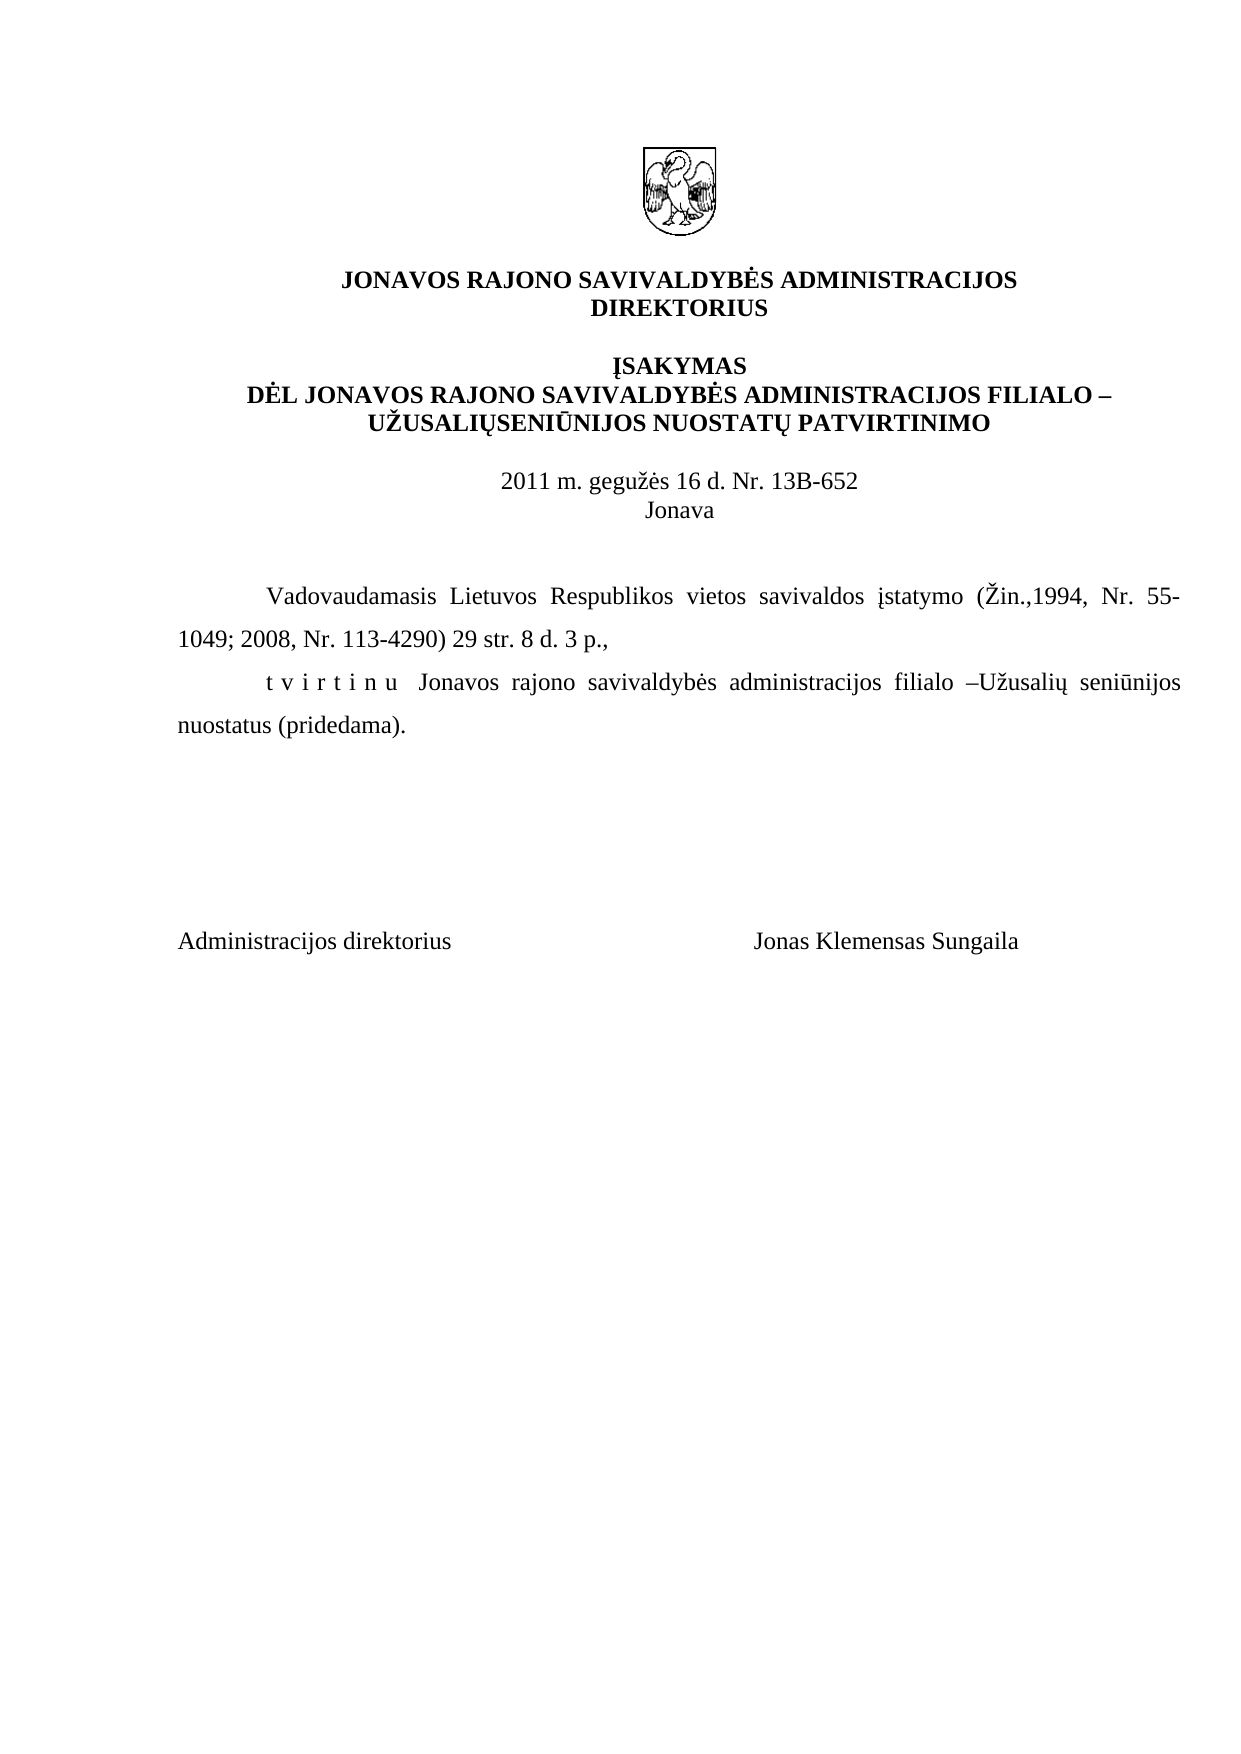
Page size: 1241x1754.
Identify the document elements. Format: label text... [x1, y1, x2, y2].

text tvirtinu Jonavos rajono savivaldybės administracijos filialo –Užusalių seniūnijos nuostatus (pridedama). [177, 667, 1181, 739]
text DIREKTORIUS [177, 293, 1181, 322]
text Vadovaudamasis Lietuvos Respublikos vietos savivaldos įstatymo (Žin.,1994, Nr. 55- 1049; 2008, Nr. 113-4290) 29 str. 8 d. 3 p., [177, 581, 1181, 653]
text Jonava [177, 495, 1181, 523]
text ĮSAKYMAS [177, 351, 1181, 380]
text Administracijos direktorius Jonas Klemensas Sungaila [177, 926, 1181, 955]
text JONAVOS RAJONO SAVIVALDYBĖS ADMINISTRACIJOS [177, 265, 1181, 293]
text 2011 m. gegužės 16 d. Nr. 13B-652 [177, 466, 1181, 495]
text DĖL JONAVOS RAJONO SAVIVALDYBĖS ADMINISTRACIJOS FILIALO – UŽUSALIŲSENIŪNIJOS NUOSTATŲ PATVIRTINIMO [177, 380, 1181, 437]
